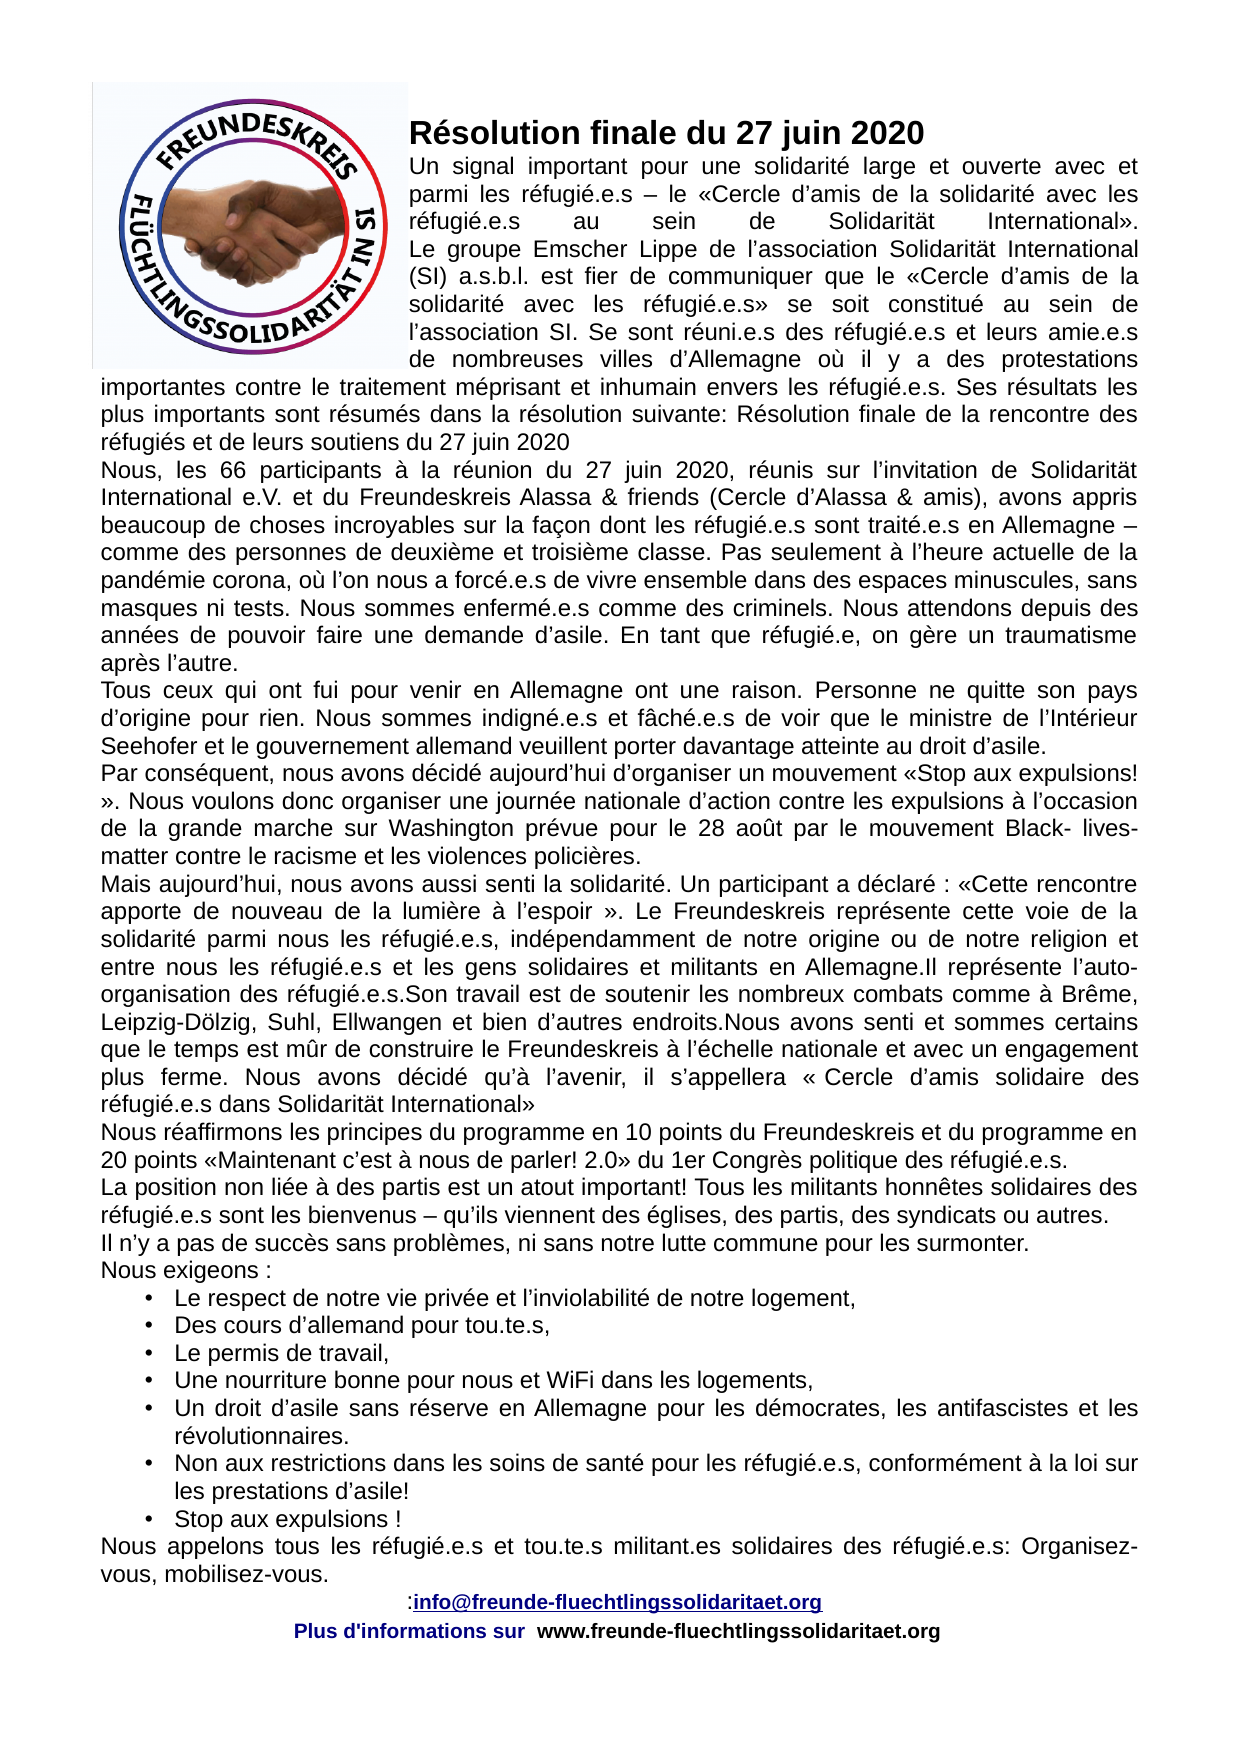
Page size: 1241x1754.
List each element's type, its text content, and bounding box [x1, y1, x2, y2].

text Tous ceux qui ont fui pour venir en Allemagne ont une raison. Personne ne quitte son pays d’origine pour rien. Nous sommes indigné.e.s et fâché.e.s de voir que le ministre de l’Intérieur Seehofer et le gouvernement allemand veuillent porter davantage atteinte au droit d’asile. [100, 676, 1140, 759]
picture [88, 82, 291, 369]
list Non aux restrictions dans les soins de santé pour les réfugié.e.s, conformément à la loi sur les prestations d’asile! [144, 1449, 1140, 1504]
list Stop aux expulsions ! [144, 1504, 1140, 1532]
list Le permis de travail, [144, 1339, 1140, 1366]
text La position non liée à des partis est un atout important! Tous les militants honnêtes solidaires des réfugié.e.s sont les bienvenus – qu’ils viennent des églises, des partis, des syndicats ou autres. [100, 1173, 1140, 1228]
text Nous appelons tous les réfugié.e.s et tou.te.s militant.es solidaires des réfugié.e.s: Organisez-vous, mobilisez-vous. [100, 1532, 1140, 1587]
text Nous réaffirmons les principes du programme en 10 points du Freundeskreis et du programme en 20 points «Maintenant c’est à nous de parler! 2.0» du 1er Congrès politique des réfugié.e.s. [100, 1118, 1140, 1173]
list Des cours d’allemand pour tou.te.s, [144, 1311, 1140, 1339]
text Nous exigeons : [100, 1256, 1140, 1284]
subtitle Résolution finale du 27 juin 2020 [406, 113, 1140, 152]
list Le respect de notre vie privée et l’inviolabilité de notre logement, [144, 1284, 1140, 1311]
text Par conséquent, nous avons décidé aujourd’hui d’organiser un mouvement «Stop aux expulsions! ». Nous voulons donc organiser une journée nationale d’action contre les expulsions à l’occasion de la grande marche sur Washington prévue pour le 28 août par le mouvement Black- lives-matter contre le racisme et les violences policières. [100, 759, 1140, 869]
text Mais aujourd’hui, nous avons aussi senti la solidarité. Un participant a déclaré : «Cette rencontre apporte de nouveau de la lumière à l’espoir ». Le Freundeskreis représente cette voie de la solidarité parmi nous les réfugié.e.s, indépendamment de notre origine ou de notre religion et entre nous les réfugié.e.s et les gens solidaires et militants en Allemagne.Il représente l’auto-organisation des réfugié.e.s.Son travail est de soutenir les nombreux combats comme à Brême, Leipzig-Dölzig, Suhl, Ellwangen et bien d’autres endroits.Nous avons senti et sommes certains que le temps est mûr de construire le Freundeskreis à l’échelle nationale et avec un engagement plus ferme. Nous avons décidé qu’à l’avenir, il s’appellera « Cercle d’amis solidaire des réfugié.e.s dans Solidarität International» [100, 869, 1140, 1118]
text Il n’y a pas de succès sans problèmes, ni sans notre lutte commune pour les surmonter. [100, 1228, 1140, 1256]
text Nous, les 66 participants à la réunion du 27 juin 2020, réunis sur l’invitation de Solidarität International e.V. et du Freundeskreis Alassa & friends (Cercle d’Alassa & amis), avons appris beaucoup de choses incroyables sur la façon dont les réfugié.e.s sont traité.e.s en Allemagne – comme des personnes de deuxième et troisième classe. Pas seulement à l’heure actuelle de la pandémie corona, où l’on nous a forcé.e.s de vivre ensemble dans des espaces minuscules, sans masques ni tests. Nous sommes enfermé.e.s comme des criminels. Nous attendons depuis des années de pouvoir faire une demande d’asile. En tant que réfugié.e, on gère un traumatisme après l’autre. [100, 456, 1140, 676]
text :info@freunde-fluechtlingssolidaritaet.org Plus d'informations sur www.freunde-fluechtlingssolidaritaet.org [94, 1587, 1140, 1642]
list Un droit d’asile sans réserve en Allemagne pour les démocrates, les antifascistes et les révolutionnaires. [144, 1394, 1140, 1449]
text Un signal important pour une solidarité large et ouverte avec et parmi les réfugié.e.s – le «Cercle d’amis de la solidarité avec les réfugié.e.s au sein de Solidarität International». Le groupe Emscher Lippe de l’association Solidarität International (SI) a.s.b.l. est fier de communiquer que le «Cercle d’amis de la solidarité avec les réfugié.e.s» se soit constitué au sein de l’association SI. Se sont réuni.e.s des réfugié.e.s et leurs amie.e.s de nombreuses villes d’Allemagne où il y a des protestations importantes contre le traitement méprisant et inhumain envers les réfugié.e.s. Ses résultats les plus importants sont résumés dans la résolution suivante: Résolution finale de la rencontre des réfugiés et de leurs soutiens du 27 juin 2020 [100, 152, 1140, 456]
list Une nourriture bonne pour nous et WiFi dans les logements, [144, 1366, 1140, 1394]
